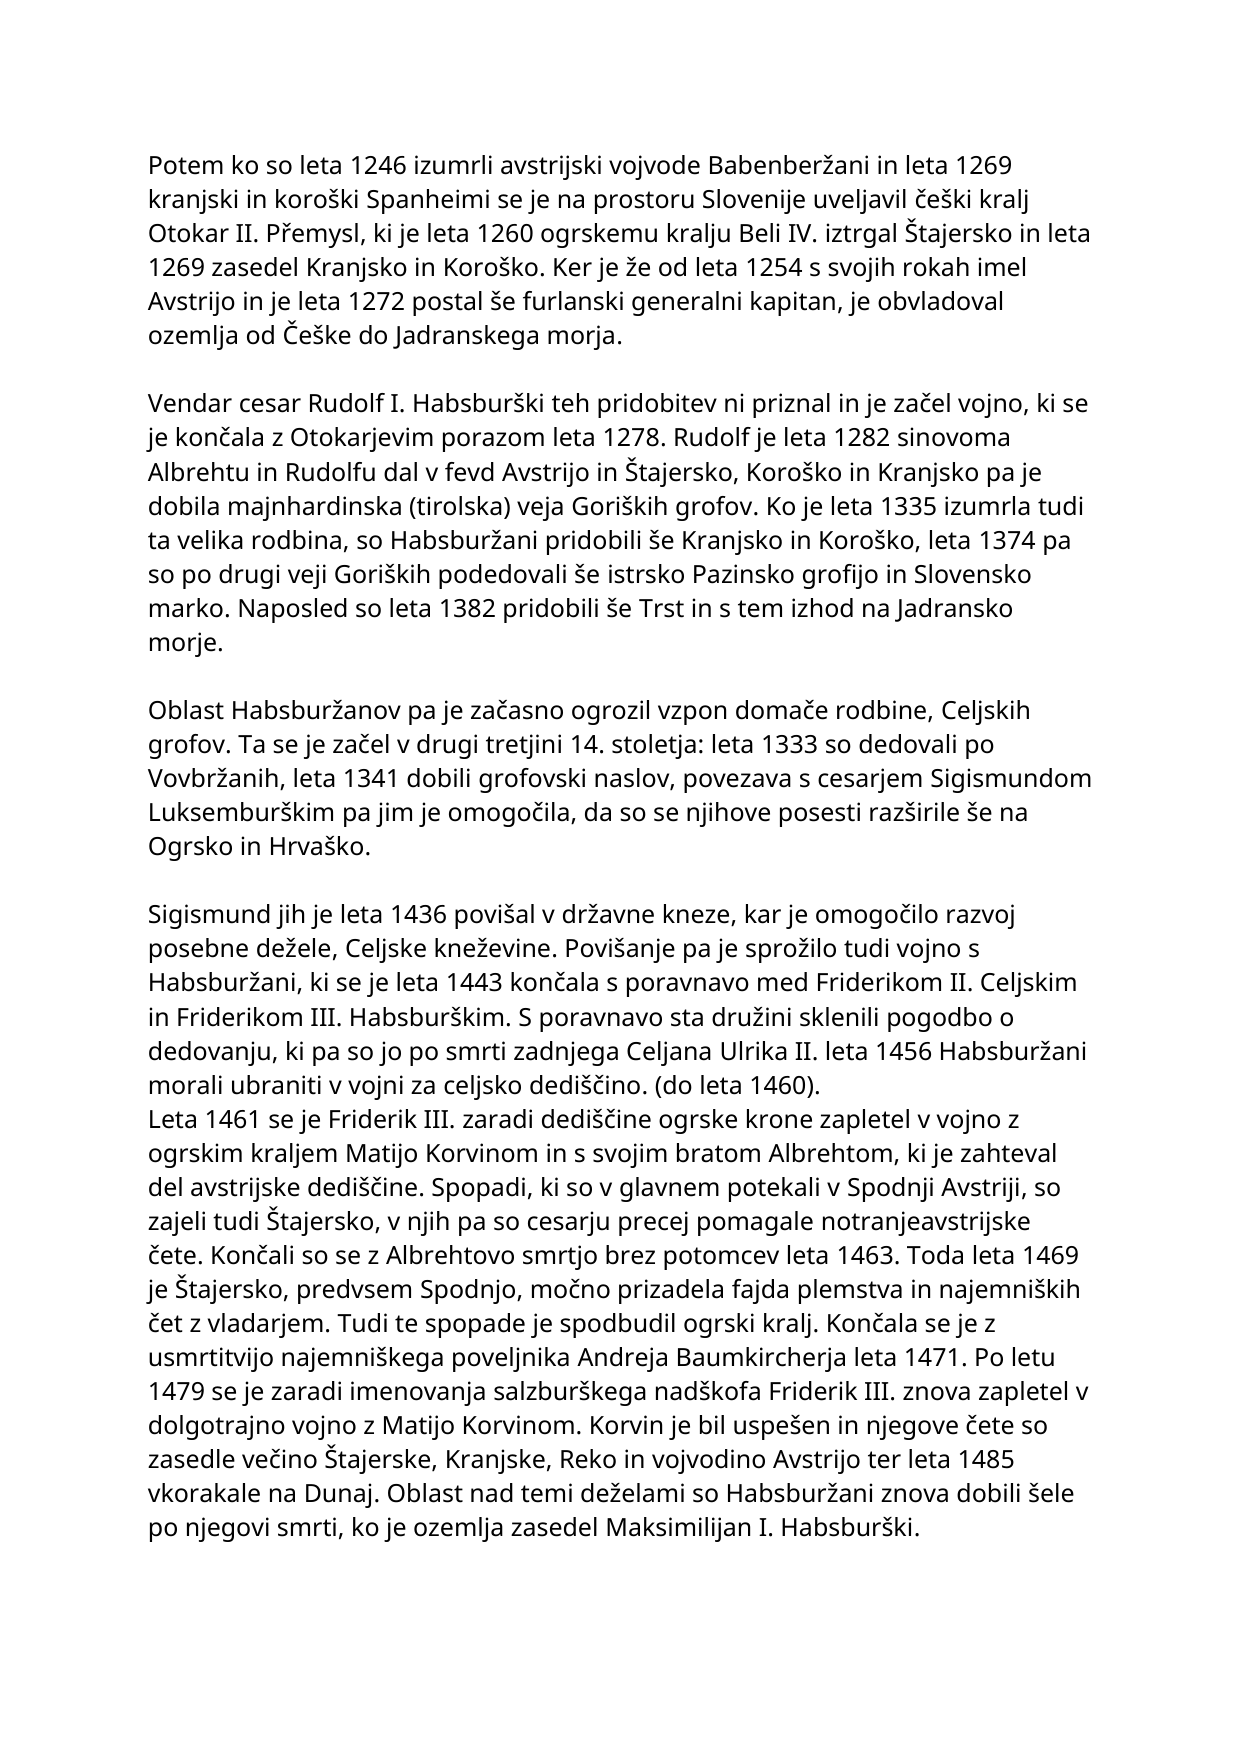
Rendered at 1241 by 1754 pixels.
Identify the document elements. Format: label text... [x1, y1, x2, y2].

text Vendar cesar Rudolf I. Habsburški teh pridobitev ni priznal in je začel vojno, ki se je končala z Otokarjevim porazom leta 1278. Rudolf je leta 1282 sinovoma Albrehtu in Rudolfu dal v fevd Avstrijo in Štajersko, Koroško in Kranjsko pa je dobila majnhardinska (tirolska) veja Goriških grofov. Ko je leta 1335 izumrla tudi ta velika rodbina, so Habsburžani pridobili še Kranjsko in Koroško, leta 1374 pa so po drugi veji Goriških podedovali še istrsko Pazinsko grofijo in Slovensko marko. Naposled so leta 1382 pridobili še Trst in s tem izhod na Jadransko morje. [148, 386, 1093, 658]
text Potem ko so leta 1246 izumrli avstrijski vojvode Babenberžani in leta 1269 kranjski in koroški Spanheimi se je na prostoru Slovenije uveljavil češki kralj Otokar II. Přemysl, ki je leta 1260 ogrskemu kralju Beli IV. iztrgal Štajersko in leta 1269 zasedel Kranjsko in Koroško. Ker je že od leta 1254 s svojih rokah imel Avstrijo in je leta 1272 postal še furlanski generalni kapitan, je obvladoval ozemlja od Češke do Jadranskega morja. [148, 148, 1093, 352]
text Oblast Habsburžanov pa je začasno ogrozil vzpon domače rodbine, Celjskih grofov. Ta se je začel v drugi tretjini 14. stoletja: leta 1333 so dedovali po Vovbržanih, leta 1341 dobili grofovski naslov, povezava s cesarjem Sigismundom Luksemburškim pa jim je omogočila, da so se njihove posesti razširile še na Ogrsko in Hrvaško. [148, 693, 1093, 863]
text Leta 1461 se je Friderik III. zaradi dediščine ogrske krone zapletel v vojno z ogrskim kraljem Matijo Korvinom in s svojim bratom Albrehtom, ki je zahteval del avstrijske dediščine. Spopadi, ki so v glavnem potekali v Spodnji Avstriji, so zajeli tudi Štajersko, v njih pa so cesarju precej pomagale notranjeavstrijske čete. Končali so se z Albrehtovo smrtjo brez potomcev leta 1463. Toda leta 1469 je Štajersko, predvsem Spodnjo, močno prizadela fajda plemstva in najemniških čet z vladarjem. Tudi te spopade je spodbudil ogrski kralj. Končala se je z usmrtitvijo najemniškega poveljnika Andreja Baumkircherja leta 1471. Po letu 1479 se je zaradi imenovanja salzburškega nadškofa Friderik III. znova zapletel v dolgotrajno vojno z Matijo Korvinom. Korvin je bil uspešen in njegove čete so zasedle večino Štajerske, Kranjske, Reko in vojvodino Avstrijo ter leta 1485 vkorakale na Dunaj. Oblast nad temi deželami so Habsburžani znova dobili šele po njegovi smrti, ko je ozemlja zasedel Maksimilijan I. Habsburški. [148, 1101, 1093, 1544]
text Sigismund jih je leta 1436 povišal v državne kneze, kar je omogočilo razvoj posebne dežele, Celjske kneževine. Povišanje pa je sprožilo tudi vojno s Habsburžani, ki se je leta 1443 končala s poravnavo med Friderikom II. Celjskim in Friderikom III. Habsburškim. S poravnavo sta družini sklenili pogodbo o dedovanju, ki pa so jo po smrti zadnjega Celjana Ulrika II. leta 1456 Habsburžani morali ubraniti v vojni za celjsko dediščino. (do leta 1460). [148, 897, 1093, 1101]
